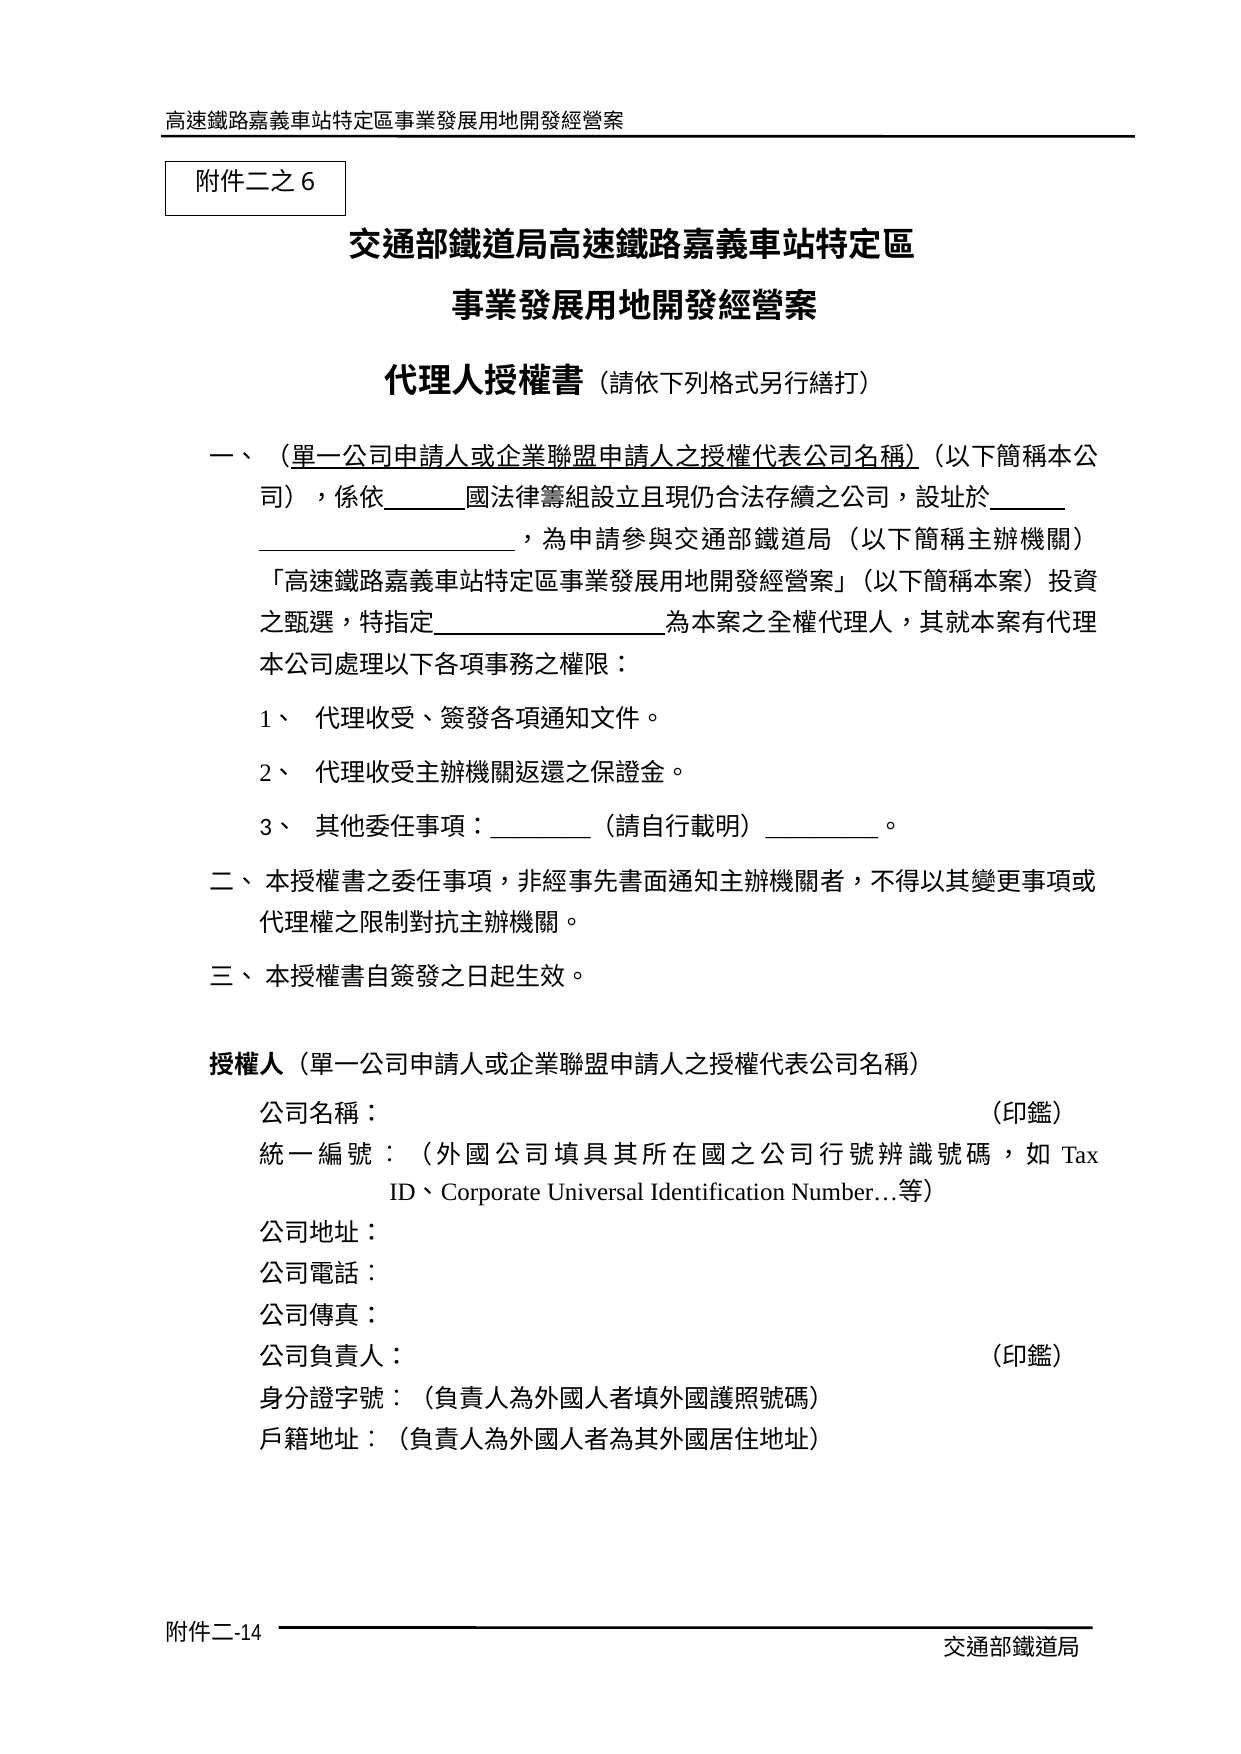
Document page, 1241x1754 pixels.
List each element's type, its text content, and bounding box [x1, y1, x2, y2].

text 公司傳真： [259, 1295, 1098, 1332]
text 附件二之6 [166, 162, 345, 198]
list 代理收受、簽發各項通知文件。 [259, 693, 1098, 735]
text 身分證字號︰（負責人為外國人者填外國護照號碼） [259, 1378, 1098, 1414]
list 本授權書自簽發之日起生效。 [209, 951, 1098, 993]
text 公司電話︰ [259, 1254, 1098, 1290]
text 公司地址： [259, 1212, 1098, 1249]
text 授權人（單一公司申請人或企業聯盟申請人之授權代表公司名稱） [209, 1039, 1098, 1081]
list 代理收受主辦機關返還之保證金。 [259, 747, 1098, 789]
text 事業發展用地開發經營案 [165, 278, 1104, 327]
text 戶籍地址︰（負責人為外國人者為其外國居住地址） [259, 1420, 1098, 1456]
text 公司名稱： （印鑑） [259, 1093, 1098, 1129]
text 交通部鐵道局高速鐵路嘉義車站特定區 [165, 218, 1098, 266]
text 代理人授權書（請依下列格式另行繕打） [165, 352, 1104, 402]
text 統一編號︰（外國公司填具其所在國之公司行號辨識號碼，如Tax ID、Corporate Universal Identification Number…等） [259, 1135, 1098, 1207]
list 其他委任事項：________（請自行載明）_________。 [259, 801, 1098, 843]
text 公司負責人： （印鑑） [259, 1337, 1098, 1373]
list 本授權書之委任事項，非經事先書面通知主辦機關者，不得以其變更事項或代理權之限制對抗主辦機關。 [209, 856, 1098, 939]
list （單一公司申請人或企業聯盟申請人之授權代表公司名稱）（以下簡稱本公司），係依 國法律籌組設立且現仍合法存續之公司，設址於 ，為申請參與交通部鐵道局（以下簡稱主辦機關）「高速鐵路嘉義車站特定區事業發展用地開發經營案」（以下簡稱本案）投資之甄選，特指定 為本案之全權代理人，其就本案有代理本公司處理以下各項事務之權限： [209, 431, 1098, 681]
